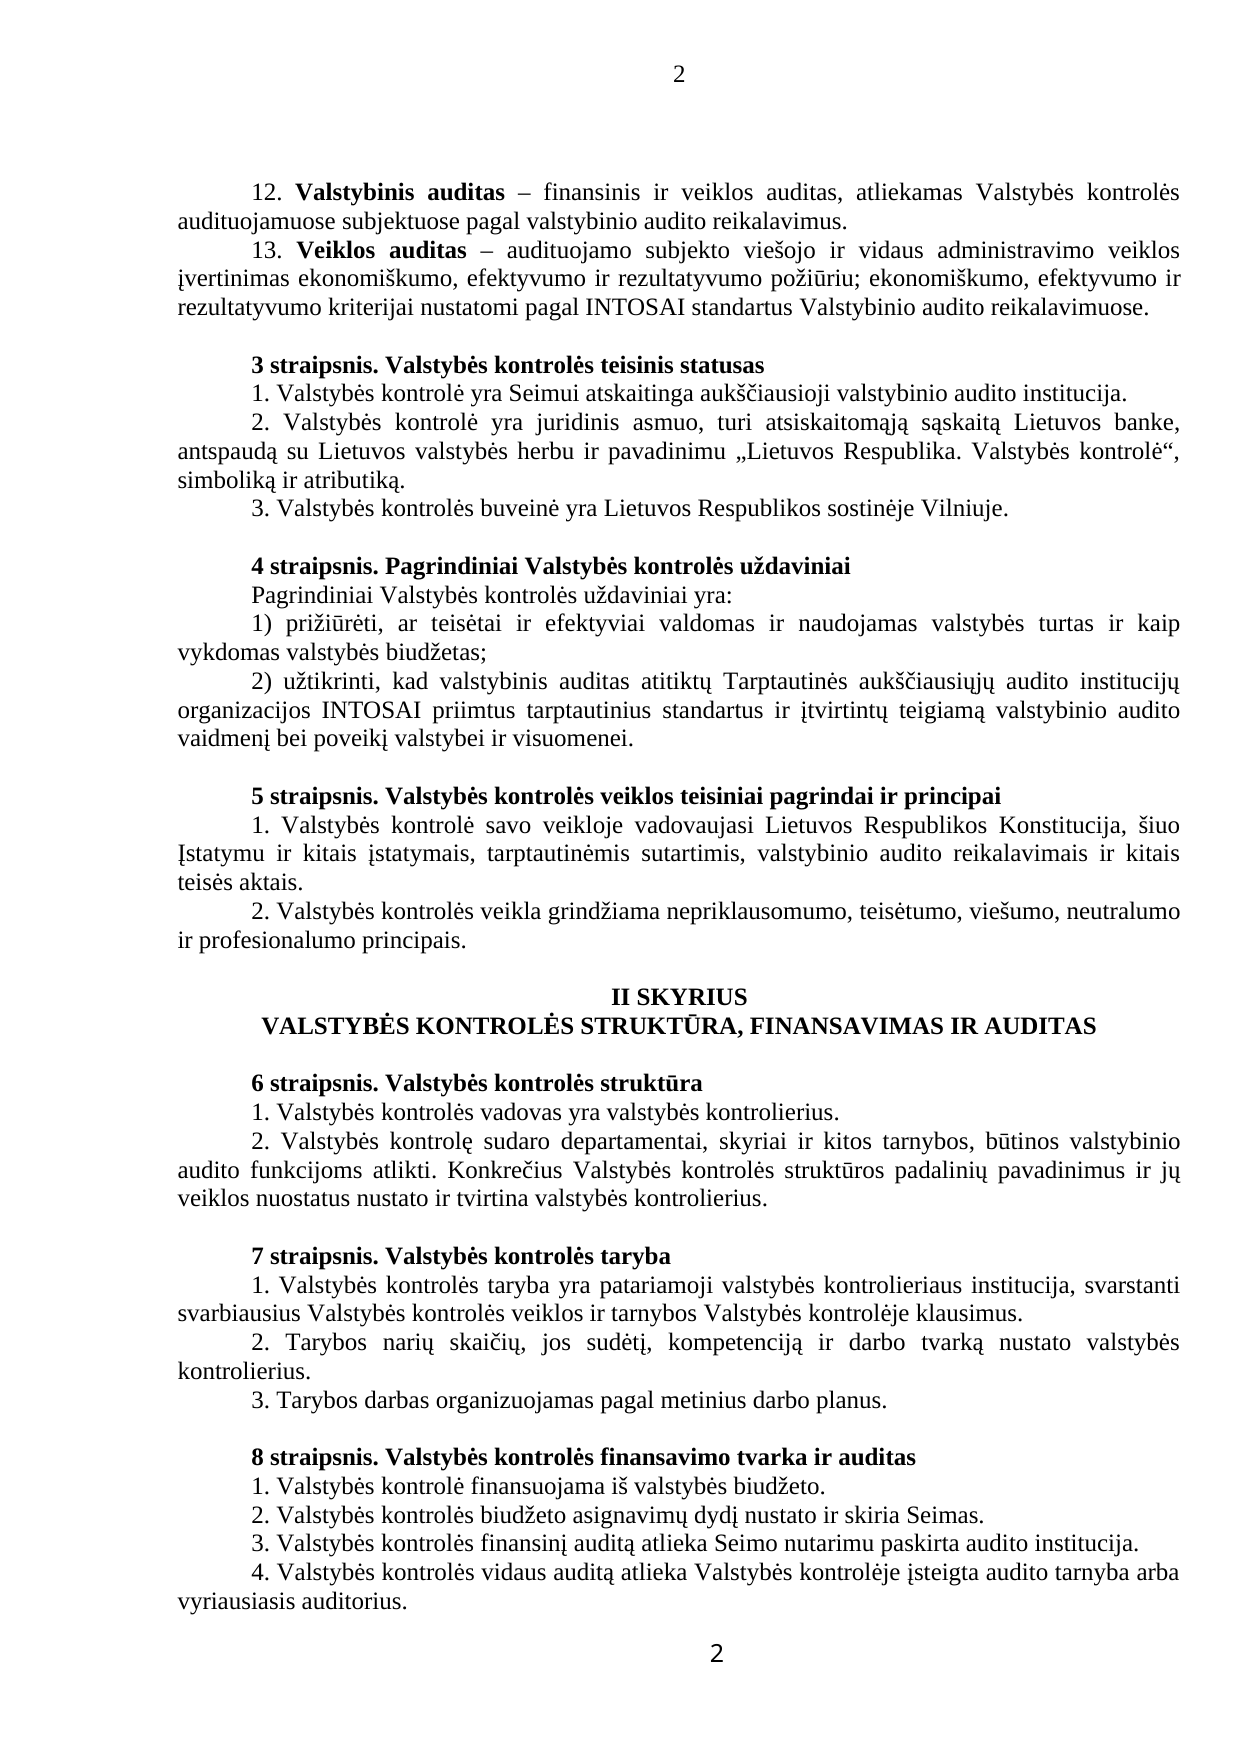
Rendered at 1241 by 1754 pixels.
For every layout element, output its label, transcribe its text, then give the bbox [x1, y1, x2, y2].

text II SKYRIUS [177, 982, 1181, 1011]
text 7 straipsnis. Valstybės kontrolės taryba [177, 1241, 1181, 1270]
text 4 straipsnis. Pagrindiniai Valstybės kontrolės uždaviniai [177, 551, 1181, 580]
text 6 straipsnis. Valstybės kontrolės struktūra [177, 1068, 1181, 1097]
text 3 straipsnis. Valstybės kontrolės teisinis statusas [177, 350, 1181, 378]
text 2. Valstybės kontrolė yra juridinis asmuo, turi atsiskaitomąją sąskaitą Lietuvos banke, antspaudą su Lietuvos valstybės herbu ir pavadinimu „Lietuvos Respublika. Valstybės kontrolė“, simboliką ir atributiką. [177, 407, 1181, 493]
text 1. Valstybės kontrolės taryba yra patariamoji valstybės kontrolieriaus institucija, svarstanti svarbiausius Valstybės kontrolės veiklos ir tarnybos Valstybės kontrolėje klausimus. [177, 1270, 1181, 1327]
text 1) prižiūrėti, ar teisėtai ir efektyviai valdomas ir naudojamas valstybės turtas ir kaip vykdomas valstybės biudžetas; [177, 608, 1181, 666]
text 8 straipsnis. Valstybės kontrolės finansavimo tvarka ir auditas [177, 1442, 1181, 1471]
text 1. Valstybės kontrolės vadovas yra valstybės kontrolierius. [177, 1097, 1181, 1126]
text 1. Valstybės kontrolė yra Seimui atskaitinga aukščiausioji valstybinio audito institucija. [177, 378, 1181, 407]
text 12. Valstybinis auditas – finansinis ir veiklos auditas, atliekamas Valstybės kontrolės audituojamuose subjektuose pagal valstybinio audito reikalavimus. [177, 177, 1181, 235]
text 3. Tarybos darbas organizuojamas pagal metinius darbo planus. [177, 1385, 1181, 1413]
text 2. Valstybės kontrolę sudaro departamentai, skyriai ir kitos tarnybos, būtinos valstybinio audito funkcijoms atlikti. Konkrečius Valstybės kontrolės struktūros padalinių pavadinimus ir jų veiklos nuostatus nustato ir tvirtina valstybės kontrolierius. [177, 1126, 1181, 1212]
text 2. Valstybės kontrolės biudžeto asignavimų dydį nustato ir skiria Seimas. [177, 1500, 1181, 1528]
text 2) užtikrinti, kad valstybinis auditas atitiktų Tarptautinės aukščiausiųjų audito institucijų organizacijos INTOSAI priimtus tarptautinius standartus ir įtvirtintų teigiamą valstybinio audito vaidmenį bei poveikį valstybei ir visuomenei. [177, 666, 1181, 752]
text 3. Valstybės kontrolės buveinė yra Lietuvos Respublikos sostinėje Vilniuje. [177, 493, 1181, 522]
text 3. Valstybės kontrolės finansinį auditą atlieka Seimo nutarimu paskirta audito institucija. [177, 1528, 1181, 1557]
text 1. Valstybės kontrolė finansuojama iš valstybės biudžeto. [177, 1471, 1181, 1500]
text 2. Valstybės kontrolės veikla grindžiama nepriklausomumo, teisėtumo, viešumo, neutralumo ir profesionalumo principais. [177, 896, 1181, 953]
text 4. Valstybės kontrolės vidaus auditą atlieka Valstybės kontrolėje įsteigta audito tarnyba arba vyriausiasis auditorius. [177, 1557, 1181, 1615]
text 1. Valstybės kontrolė savo veikloje vadovaujasi Lietuvos Respublikos Konstitucija, šiuo Įstatymu ir kitais įstatymais, tarptautinėmis sutartimis, valstybinio audito reikalavimais ir kitais teisės aktais. [177, 810, 1181, 896]
text 2. Tarybos narių skaičių, jos sudėtį, kompetenciją ir darbo tvarką nustato valstybės kontrolierius. [177, 1327, 1181, 1385]
text Pagrindiniai Valstybės kontrolės uždaviniai yra: [177, 580, 1181, 608]
text 5 straipsnis. Valstybės kontrolės veiklos teisiniai pagrindai ir principai [177, 781, 1181, 810]
text 13. Veiklos auditas – audituojamo subjekto viešojo ir vidaus administravimo veiklos įvertinimas ekonomiškumo, efektyvumo ir rezultatyvumo požiūriu; ekonomiškumo, efektyvumo ir rezultatyvumo kriterijai nustatomi pagal INTOSAI standartus Valstybinio audito reikalavimuose. [177, 235, 1181, 321]
text VALSTYBĖS KONTROLĖS STRUKTŪRA, FINANSAVIMAS IR AUDITAS [177, 1011, 1181, 1040]
